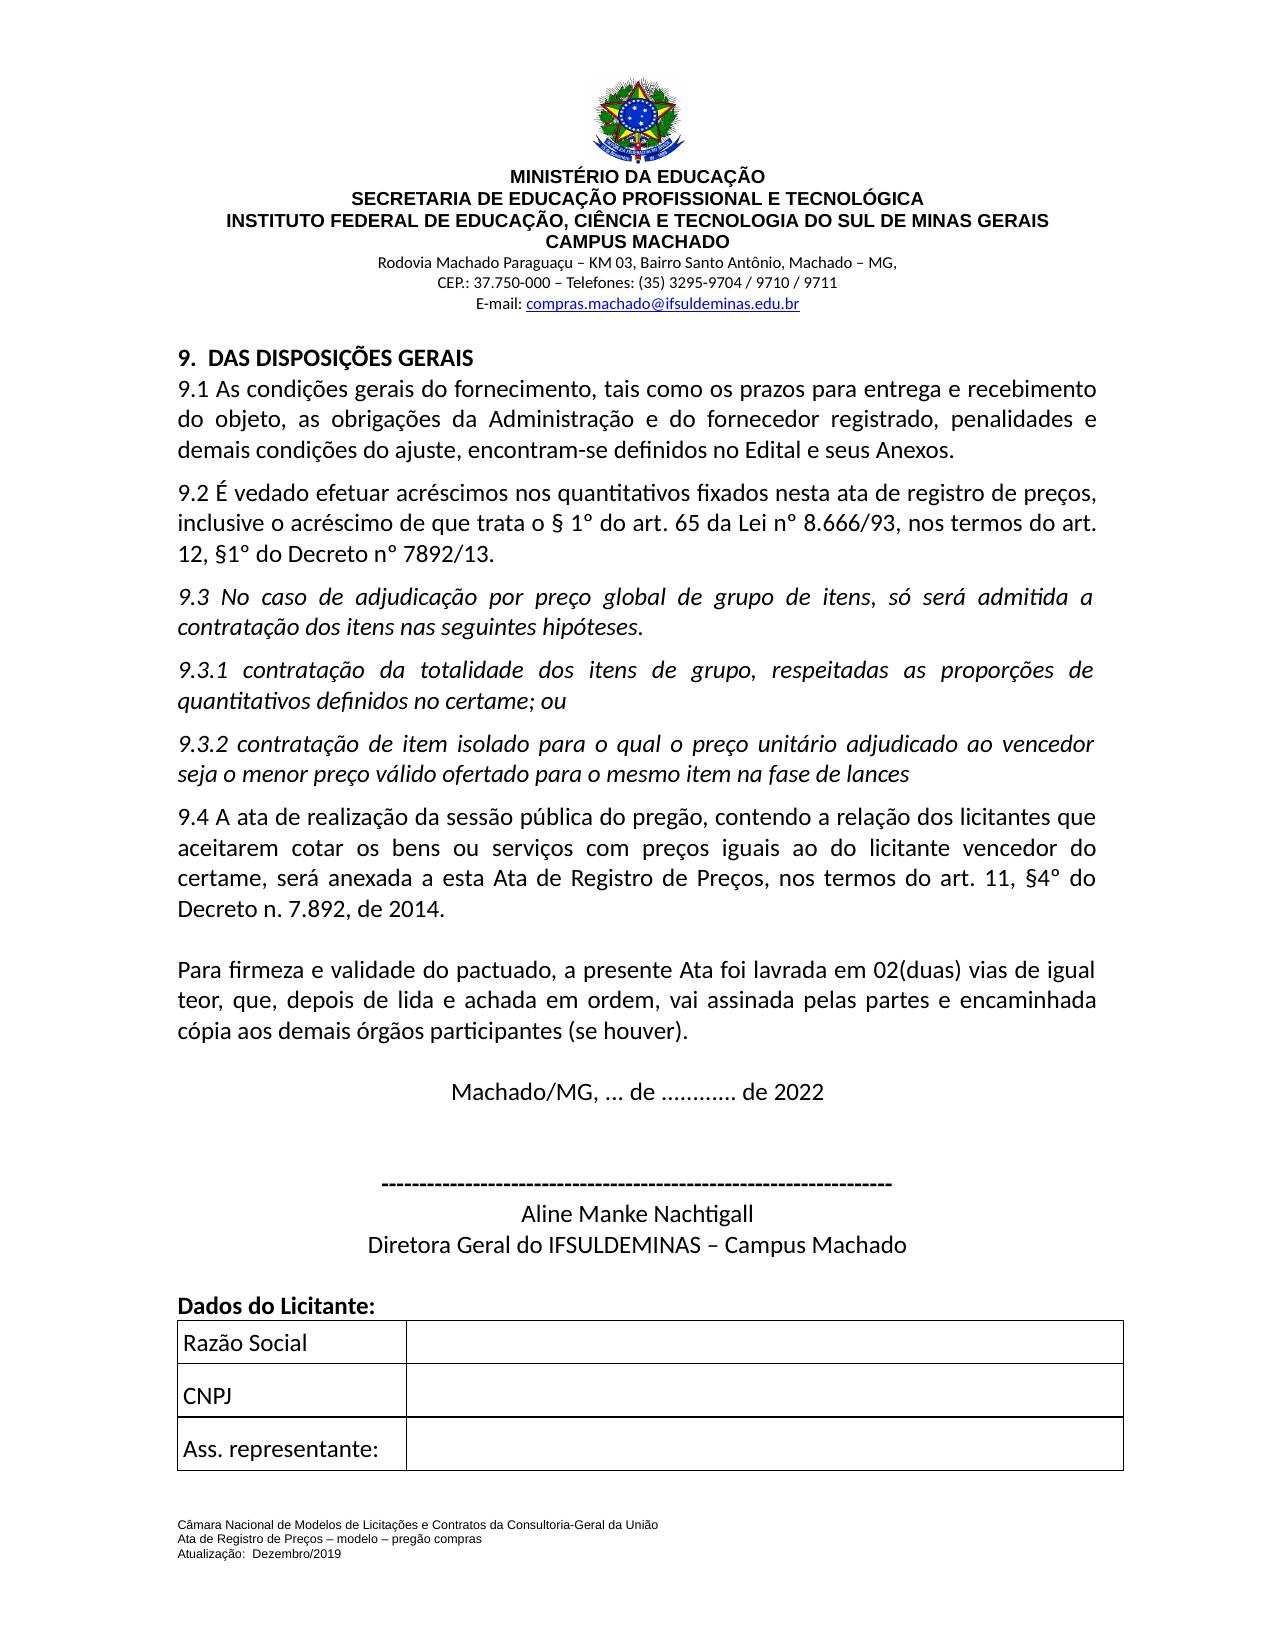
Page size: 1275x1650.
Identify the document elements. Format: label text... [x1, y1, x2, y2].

table_header Razão Social [178, 1321, 406, 1363]
table_header [407, 1321, 1123, 1363]
text Para firmeza e validade do pactuado, a presente Ata foi lavrada em 02(duas) vias de igual teor, que, depois de lida e achada em ordem, vai assinada pelas partes e encaminhada cópia aos demais órgãos participantes (se houver). [177, 954, 1098, 1046]
list 9.3 No caso de adjudicação por preço global de grupo de itens, só será admitida a contratação dos itens nas seguintes hipóteses. [177, 581, 1098, 642]
table_cell CNPJ [178, 1364, 406, 1416]
subtitle 9. DAS DISPOSIÇÕES GERAIS [177, 342, 1098, 373]
subtitle Diretora Geral do IFSULDEMINAS – Campus Machado [177, 1229, 1098, 1259]
table_cell [407, 1418, 1123, 1469]
list 9.3.2 contratação de item isolado para o qual o preço unitário adjudicado ao vencedor seja o menor preço válido ofertado para o mesmo item na fase de lances [177, 728, 1098, 789]
list 9.2 É vedado efetuar acréscimos nos quantitativos fixados nesta ata de registro de preços, inclusive o acréscimo de que trata o § 1º do art. 65 da Lei nº 8.666/93, nos termos do art. 12, §1º do Decreto nº 7892/13. [177, 477, 1098, 568]
text 9.4 A ata de realização da sessão pública do pregão, contendo a relação dos licitantes que aceitarem cotar os bens ou serviços com preços iguais ao do licitante vencedor do certame, será anexada a esta Ata de Registro de Preços, nos termos do art. 11, §4º do Decreto n. 7.892, de 2014. [177, 801, 1098, 923]
table_cell [407, 1364, 1123, 1416]
text ------------------------------------------------------------------- [177, 1168, 1098, 1198]
text Machado/MG, ... de ............ de 2022 [177, 1076, 1098, 1107]
list 9.3.1 contratação da totalidade dos itens de grupo, respeitadas as proporções de quantitativos definidos no certame; ou [177, 654, 1098, 715]
picture [588, 75, 687, 165]
text Aline Manke Nachtigall [177, 1198, 1098, 1229]
text 9.1 As condições gerais do fornecimento, tais como os prazos para entrega e recebimento do objeto, as obrigações da Administração e do fornecedor registrado, penalidades e demais condições do ajuste, encontram-se definidos no Edital e seus Anexos. [177, 373, 1098, 464]
text Dados do Licitante: [177, 1290, 1098, 1320]
table_cell Ass. representante: [178, 1418, 406, 1469]
